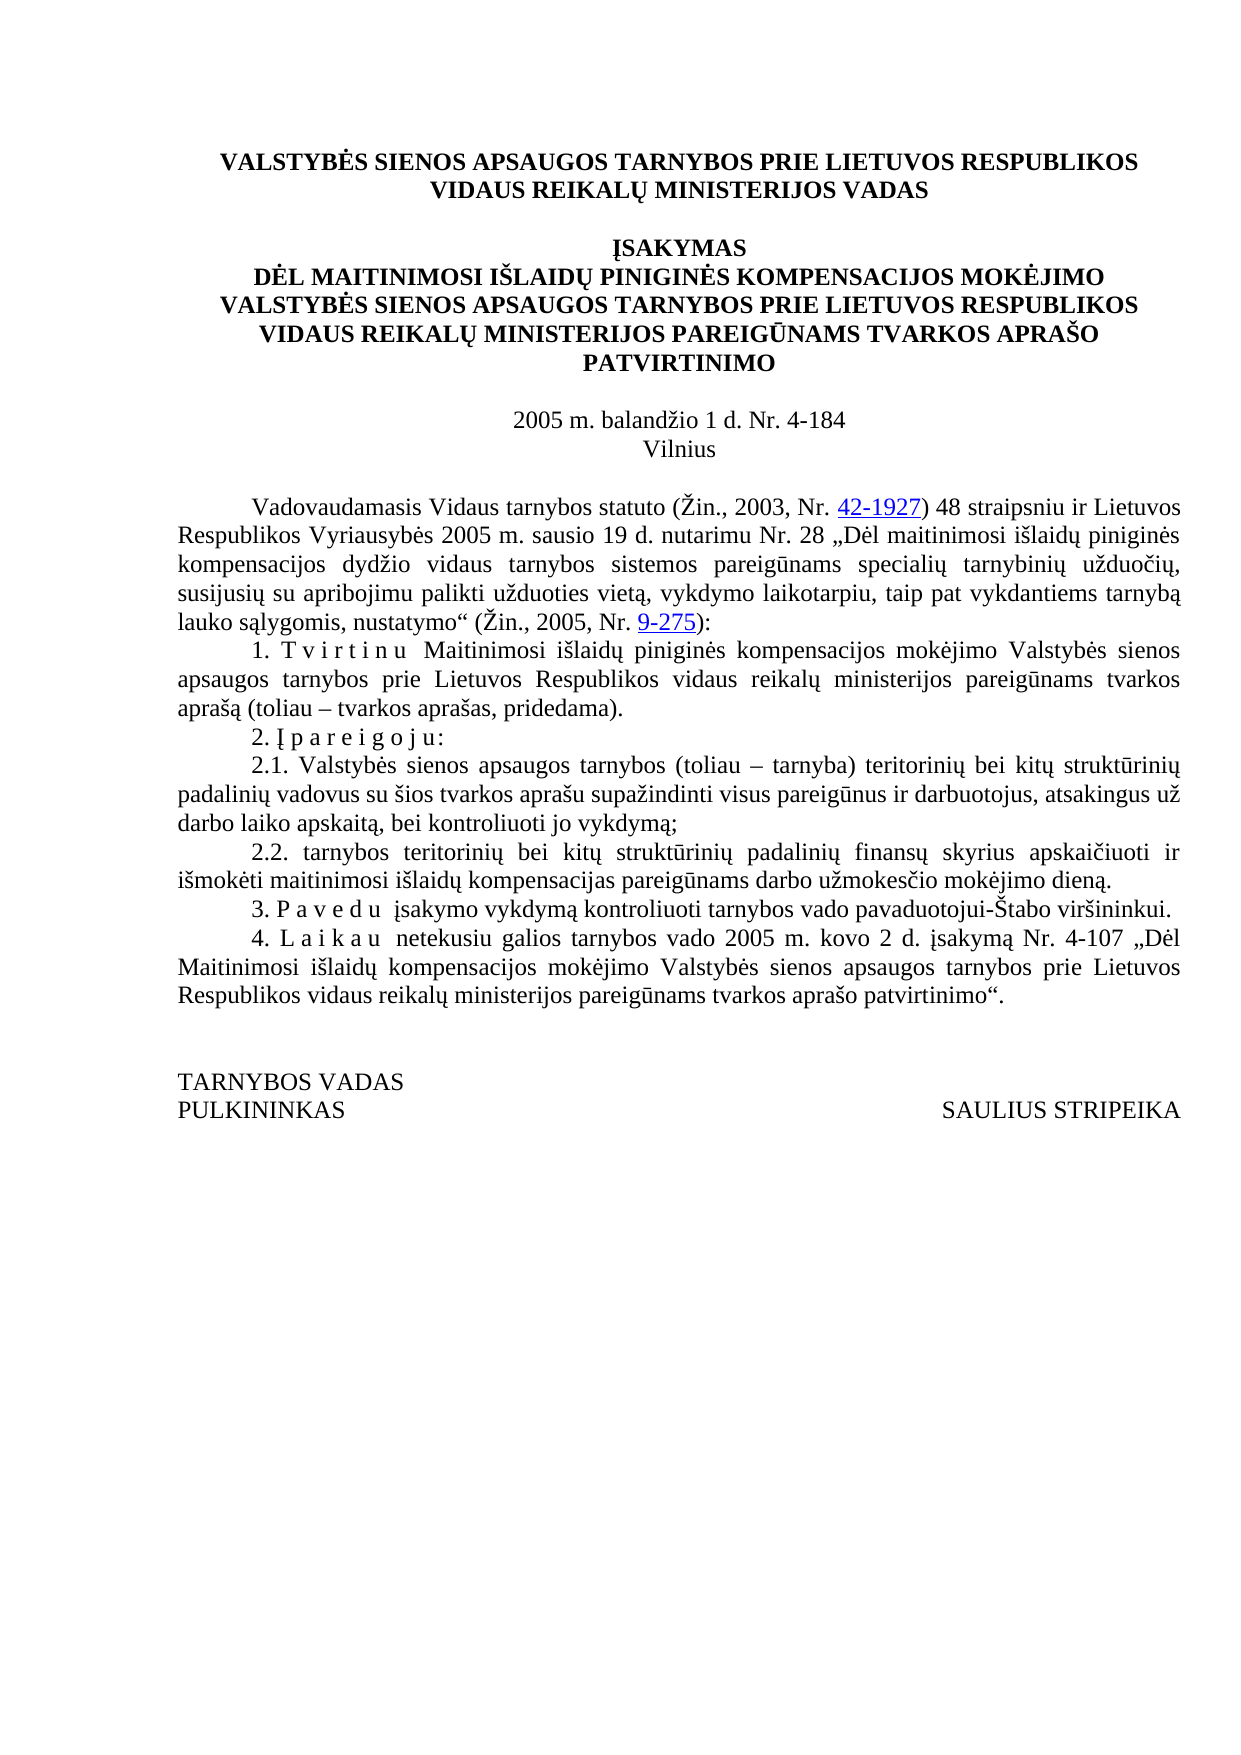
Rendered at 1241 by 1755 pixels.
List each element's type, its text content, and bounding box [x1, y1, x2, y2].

text ĮSAKYMAS [177, 233, 1181, 262]
text DĖL MAITINIMOSI IŠLAIDŲ PINIGINĖS KOMPENSACIJOS MOKĖJIMO VALSTYBĖS SIENOS APSAUGOS TARNYBOS PRIE LIETUVOS RESPUBLIKOS VIDAUS REIKALŲ MINISTERIJOS PAREIGŪNAMS TVARKOS APRAŠO PATVIRTINIMO [177, 262, 1181, 377]
text Vadovaudamasis Vidaus tarnybos statuto (Žin., 2003, Nr. 42-1927) 48 straipsniu ir Lietuvos Respublikos Vyriausybės 2005 m. sausio 19 d. nutarimu Nr. 28 „Dėl maitinimosi išlaidų piniginės kompensacijos dydžio vidaus tarnybos sistemos pareigūnams specialių tarnybinių užduočių, susijusių su apribojimu palikti užduoties vietą, vykdymo laikotarpiu, taip pat vykdantiems tarnybą lauko sąlygomis, nustatymo“ (Žin., 2005, Nr. 9-275): [177, 492, 1181, 636]
text 3. Pavedu įsakymo vykdymą kontroliuoti tarnybos vado pavaduotojui-Štabo viršininkui. [177, 894, 1181, 923]
text Vilnius [177, 434, 1181, 463]
text 1. Tvirtinu Maitinimosi išlaidų piniginės kompensacijos mokėjimo Valstybės sienos apsaugos tarnybos prie Lietuvos Respublikos vidaus reikalų ministerijos pareigūnams tvarkos aprašą (toliau – tvarkos aprašas, pridedama). [177, 636, 1181, 722]
text 2005 m. balandžio 1 d. Nr. 4-184 [177, 406, 1181, 434]
text 2.1. Valstybės sienos apsaugos tarnybos (toliau – tarnyba) teritorinių bei kitų struktūrinių padalinių vadovus su šios tvarkos aprašu supažindinti visus pareigūnus ir darbuotojus, atsakingus už darbo laiko apskaitą, bei kontroliuoti jo vykdymą; [177, 751, 1181, 837]
text 4. Laikau netekusiu galios tarnybos vado 2005 m. kovo 2 d. įsakymą Nr. 4-107 „Dėl maitinimosi išlaidų kompensacijos mokėjimo Valstybės sienos apsaugos tarnybos prie Lietuvos Respublikos vidaus reikalų ministerijos pareigūnams tvarkos aprašo patvirtinimo“. [177, 923, 1181, 1009]
text 2. Įpareigoju: [177, 722, 1181, 751]
text pulkininkas Saulius Stripeika [177, 1096, 1181, 1124]
text VALSTYBĖS SIENOS APSAUGOS TARNYBOS PRIE LIETUVOS RESPUBLIKOS VIDAUS REIKALŲ MINISTERIJOS VADAS [177, 147, 1181, 204]
text 2.2. tarnybos teritorinių bei kitų struktūrinių padalinių finansų skyrius apskaičiuoti ir išmokėti maitinimosi išlaidų kompensacijas pareigūnams darbo užmokesčio mokėjimo dieną. [177, 837, 1181, 894]
text Tarnybos vadas [177, 1067, 1181, 1096]
